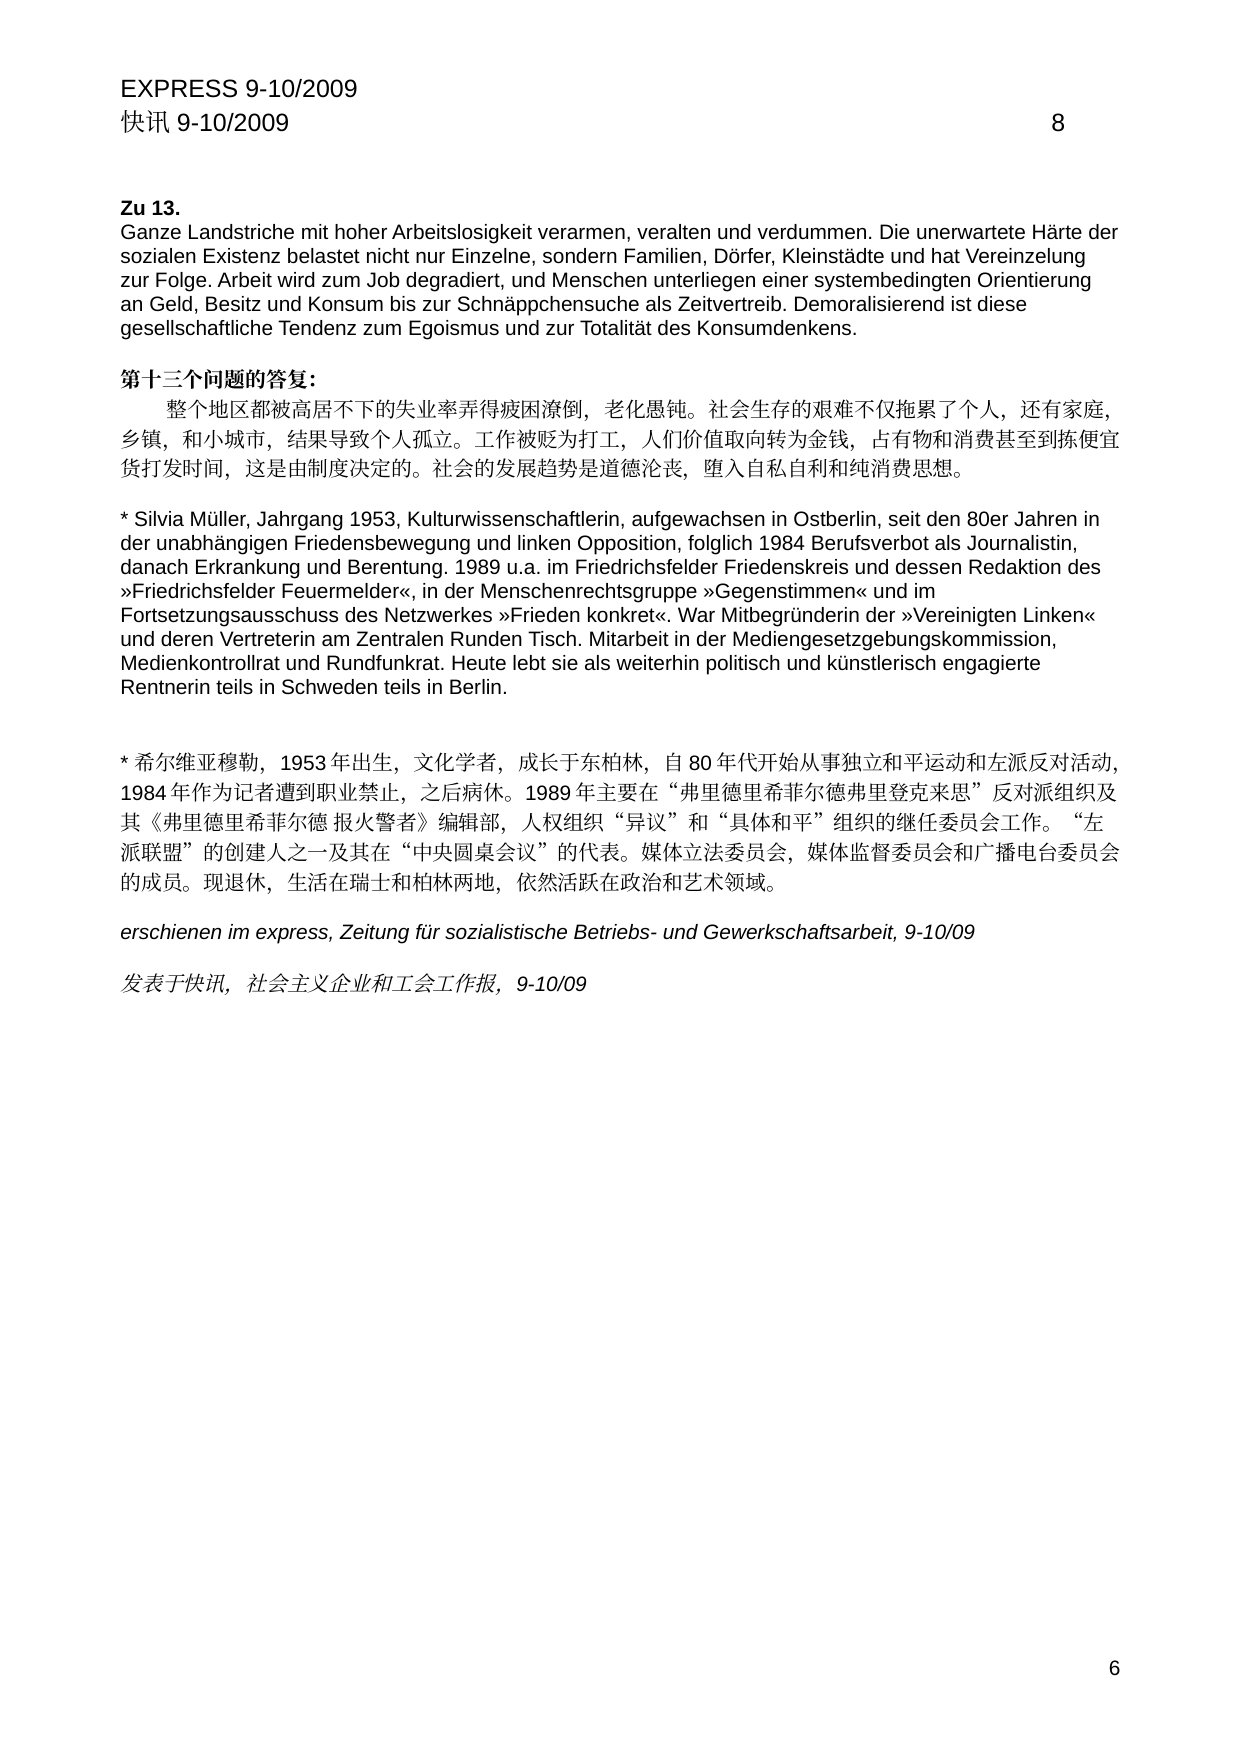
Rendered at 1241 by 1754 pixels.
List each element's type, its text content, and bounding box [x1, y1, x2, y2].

text erschienen im express, Zeitung für sozialistische Betriebs- und Gewerkschaftsarbeit, 9-10/09 [120, 920, 1120, 944]
text 整个地区都被高居不下的失业率弄得疲困潦倒，老化愚钝。社会生存的艰难不仅拖累了个人，还有家庭，乡镇，和小城市，结果导致个人孤立。工作被贬为打工，人们价值取向转为金钱，占有物和消费甚至到拣便宜货打发时间，这是由制度决定的。社会的发展趋势是道德沦丧，堕入自私自利和纯消费思想。 [120, 393, 1120, 483]
text Ganze Landstriche mit hoher Arbeitslosigkeit verarmen, veralten und verdummen. Die unerwartete Härte der sozialen Existenz belastet nicht nur Einzelne, sondern Familien, Dörfer, Kleinstädte und hat Vereinzelung zur Folge. Arbeit wird zum Job degradiert, und Menschen unterliegen einer systembedingten Orientierung an Geld, Besitz und Konsum bis zur Schnäppchensuche als Zeitvertreib. Demoralisierend ist diese gesellschaftliche Tendenz zum Egoismus und zur Totalität des Konsumdenkens. [120, 219, 1120, 339]
text * 希尔维亚穆勒，1953年出生，文化学者，成长于东柏林，自80年代开始从事独立和平运动和左派反对活动，1984年作为记者遭到职业禁止，之后病休。1989年主要在“弗里德里希菲尔德弗里登克来思”反对派组织及其《弗里德里希菲尔德 报火警者》编辑部，人权组织“异议”和“具体和平”组织的继任委员会工作。“左派联盟”的创建人之一及其在“中央圆桌会议”的代表。媒体立法委员会，媒体监督委员会和广播电台委员会的成员。现退休，生活在瑞士和柏林两地，依然活跃在政治和艺术领域。 [120, 746, 1120, 896]
text 发表于快讯，社会主义企业和工会工作报，9-10/09 [120, 968, 1120, 998]
text Zu 13. [120, 196, 1120, 219]
text 第十三个问题的答复： [120, 363, 1120, 393]
text * Silvia Müller, Jahrgang 1953, Kulturwissenschaftlerin, aufgewachsen in Ostberlin, seit den 80er Jahren in der unabhängigen Friedensbewegung und linken Opposition, folglich 1984 Berufsverbot als Journalistin, danach Erkrankung und Berentung. 1989 u.a. im Friedrichsfelder Friedenskreis und dessen Redaktion des »Friedrichsfelder Feuermelder«, in der Menschenrechtsgruppe »Gegenstimmen« und im Fortsetzungsausschuss des Netzwerkes »Frieden konkret«. War Mitbegründerin der »Vereinigten Linken« und deren Vertreterin am Zentralen Runden Tisch. Mitarbeit in der Mediengesetzgebungskommission, Medienkontrollrat und Rundfunkrat. Heute lebt sie als weiterhin politisch und künstlerisch engagierte Rentnerin teils in Schweden teils in Berlin. [120, 507, 1120, 698]
